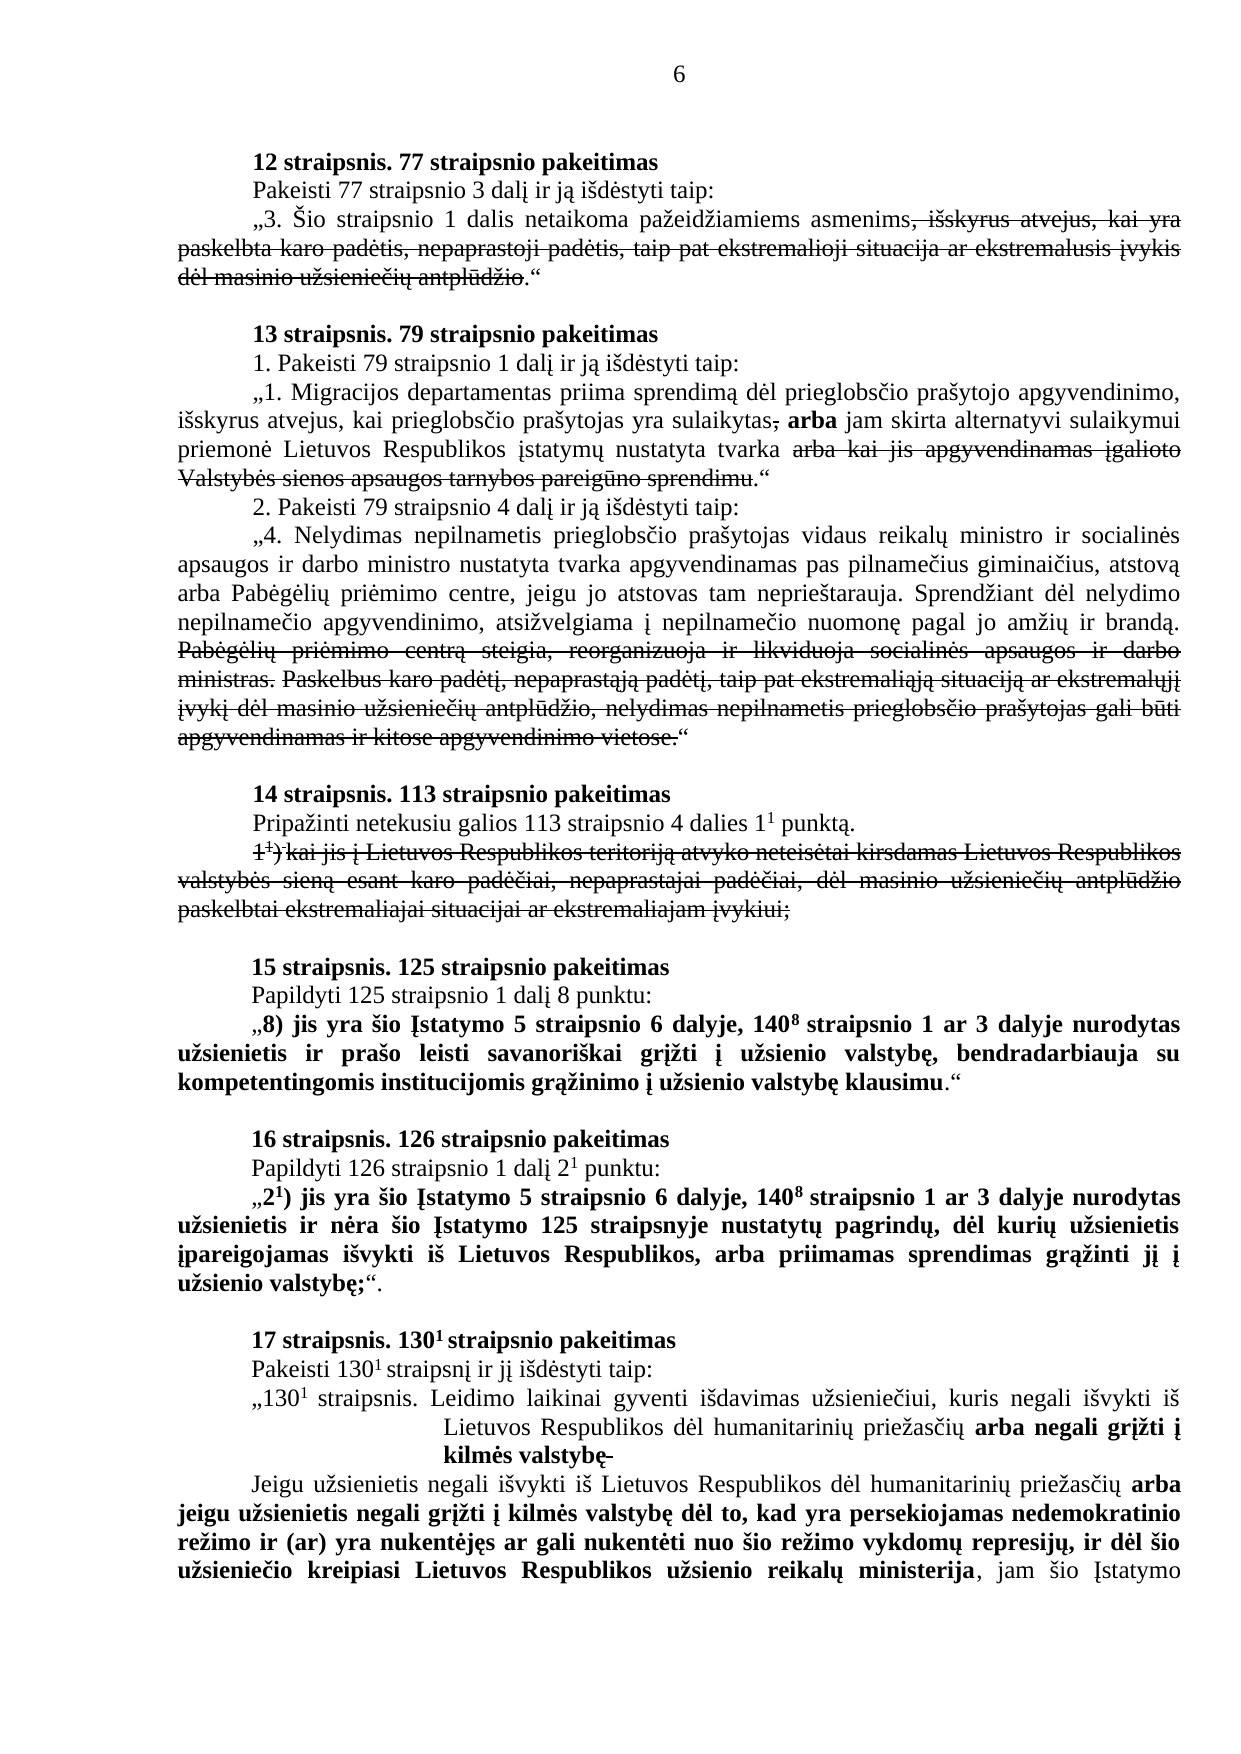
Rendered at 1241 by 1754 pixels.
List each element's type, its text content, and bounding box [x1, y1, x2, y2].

text Pakeisti 77 straipsnio 3 dalį ir ją išdėstyti taip: [177, 176, 1181, 204]
text 16 straipsnis. 126 straipsnio pakeitimas [177, 1124, 1181, 1153]
text 13 straipsnis. 79 straipsnio pakeitimas [177, 319, 1181, 348]
text „3. Šio straipsnio 1 dalis netaikoma pažeidžiamiems asmenims, išskyrus atvejus, kai yra paskelbta karo padėtis, nepaprastoji padėtis, taip pat ekstremalioji situacija ar ekstremalusis įvykis dėl masinio užsieniečių antplūdžio.“ [177, 204, 1181, 249]
text „4. Nelydimas nepilnametis prieglobsčio prašytojas vidaus reikalų ministro ir socialinės apsaugos ir darbo ministro nustatyta tvarka apgyvendinamas pas pilnamečius giminaičius, atstovą arba Pabėgėlių priėmimo centre, jeigu jo atstovas tam neprieštarauja. Sprendžiant dėl nelydimo nepilnamečio apgyvendinimo, atsižvelgiama į nepilnamečio nuomonę pagal jo amžių ir brandą. Pabėgėlių priėmimo centrą steigia, reorganizuoja ir likviduoja socialinės apsaugos ir darbo ministras. Paskelbus karo padėtį, nepaprastąją padėtį, taip pat ekstremaliąją situaciją ar ekstremalųjį įvykį dėl masinio užsieniečių antplūdžio, nelydimas nepilnametis prieglobsčio prašytojas gali būti apgyvendinamas ir kitose apgyvendinimo vietose.“ [177, 710, 1181, 751]
text Pripažinti netekusiu galios 113 straipsnio 4 dalies 11 punktą. [177, 808, 1181, 837]
text „4. Nelydimas nepilnametis prieglobsčio prašytojas vidaus reikalų ministro ir socialinės apsaugos ir darbo ministro nustatyta tvarka apgyvendinamas pas pilnamečius giminaičius, atstovą arba Pabėgėlių priėmimo centre, jeigu jo atstovas tam neprieštarauja. Sprendžiant dėl nelydimo nepilnamečio apgyvendinimo, atsižvelgiama į nepilnamečio nuomonę pagal jo amžių ir brandą. Pabėgėlių priėmimo centrą steigia, reorganizuoja ir likviduoja socialinės apsaugos ir darbo ministras. Paskelbus karo padėtį, nepaprastąją padėtį, taip pat ekstremaliąją situaciją ar ekstremalųjį įvykį dėl masinio užsieniečių antplūdžio, nelydimas nepilnametis prieglobsčio prašytojas gali būti apgyvendinamas ir kitose apgyvendinimo vietose.“ [177, 652, 1181, 709]
text 1. Pakeisti 79 straipsnio 1 dalį ir ją išdėstyti taip: [177, 348, 1181, 377]
text „1. Migracijos departamentas priima sprendimą dėl prieglobsčio prašytojo apgyvendinimo, išskyrus atvejus, kai prieglobsčio prašytojas yra sulaikytas, arba jam skirta alternatyvi sulaikymui priemonė Lietuvos Respublikos įstatymų nustatyta tvarka arba kai jis apgyvendinamas įgalioto Valstybės sienos apsaugos tarnybos pareigūno sprendimu.“ [177, 377, 1181, 492]
list „21) jis yra šio Įstatymo 5 straipsnio 6 dalyje, 1408 straipsnio 1 ar 3 dalyje nurodytas užsienietis ir nėra šio Įstatymo 125 straipsnyje nustatytų pagrindų, dėl kurių užsienietis įpareigojamas išvykti iš Lietuvos Respublikos, arba priimamas sprendimas grąžinti jį į užsienio valstybę;“. [177, 1182, 1181, 1297]
text 2. Pakeisti 79 straipsnio 4 dalį ir ją išdėstyti taip: [177, 492, 1181, 521]
text Jeigu užsienietis negali išvykti iš Lietuvos Respublikos dėl humanitarinių priežasčių arba jeigu užsienietis negali grįžti į kilmės valstybę dėl to, kad yra persekiojamas nedemokratinio režimo ir (ar) yra nukentėjęs ar gali nukentėti nuo šio režimo vykdomų represijų, ir dėl šio užsieniečio kreipiasi Lietuvos Respublikos užsienio reikalų ministerija, jam šio Įstatymo [177, 1469, 1181, 1584]
text 11) kai jis į Lietuvos Respublikos teritoriją atvyko neteisėtai kirsdamas Lietuvos Respublikos valstybės sieną esant karo padėčiai, nepaprastajai padėčiai, dėl masinio užsieniečių antplūdžio paskelbtai ekstremaliajai situacijai ar ekstremaliajam įvykiui; [177, 837, 1181, 881]
text 15 straipsnis. 125 straipsnio pakeitimas [177, 952, 1181, 981]
text 14 straipsnis. 113 straipsnio pakeitimas [177, 779, 1181, 808]
list Papildyti 125 straipsnio 1 dalį 8 punktu: [177, 981, 1181, 1009]
text 17 straipsnis. 1301 straipsnio pakeitimas [177, 1326, 1181, 1354]
text „1301 straipsnis. Leidimo laikinai gyventi išdavimas užsieniečiui, kuris negali išvykti iš Lietuvos Respublikos dėl humanitarinių priežasčių arba negali grįžti į kilmės valstybę [251, 1383, 1181, 1469]
text „3. Šio straipsnio 1 dalis netaikoma pažeidžiamiems asmenims, išskyrus atvejus, kai yra paskelbta karo padėtis, nepaprastoji padėtis, taip pat ekstremalioji situacija ar ekstremalusis įvykis dėl masinio užsieniečių antplūdžio.“ [177, 250, 1181, 291]
text 11) kai jis į Lietuvos Respublikos teritoriją atvyko neteisėtai kirsdamas Lietuvos Respublikos valstybės sieną esant karo padėčiai, nepaprastajai padėčiai, dėl masinio užsieniečių antplūdžio paskelbtai ekstremaliajai situacijai ar ekstremaliajam įvykiui; [177, 882, 1181, 923]
list Papildyti 126 straipsnio 1 dalį 21 punktu: [177, 1153, 1181, 1182]
text 12 straipsnis. 77 straipsnio pakeitimas [177, 147, 1181, 176]
text „4. Nelydimas nepilnametis prieglobsčio prašytojas vidaus reikalų ministro ir socialinės apsaugos ir darbo ministro nustatyta tvarka apgyvendinamas pas pilnamečius giminaičius, atstovą arba Pabėgėlių priėmimo centre, jeigu jo atstovas tam neprieštarauja. Sprendžiant dėl nelydimo nepilnamečio apgyvendinimo, atsižvelgiama į nepilnamečio nuomonę pagal jo amžių ir brandą. Pabėgėlių priėmimo centrą steigia, reorganizuoja ir likviduoja socialinės apsaugos ir darbo ministras. Paskelbus karo padėtį, nepaprastąją padėtį, taip pat ekstremaliąją situaciją ar ekstremalųjį įvykį dėl masinio užsieniečių antplūdžio, nelydimas nepilnametis prieglobsčio prašytojas gali būti apgyvendinamas ir kitose apgyvendinimo vietose.“ [177, 521, 1181, 651]
list „8) jis yra šio Įstatymo 5 straipsnio 6 dalyje, 1408 straipsnio 1 ar 3 dalyje nurodytas užsienietis ir prašo leisti savanoriškai grįžti į užsienio valstybę, bendradarbiauja su kompetentingomis institucijomis grąžinimo į užsienio valstybę klausimu.“ [177, 1009, 1181, 1096]
text Pakeisti 1301 straipsnį ir jį išdėstyti taip: [177, 1354, 1181, 1383]
